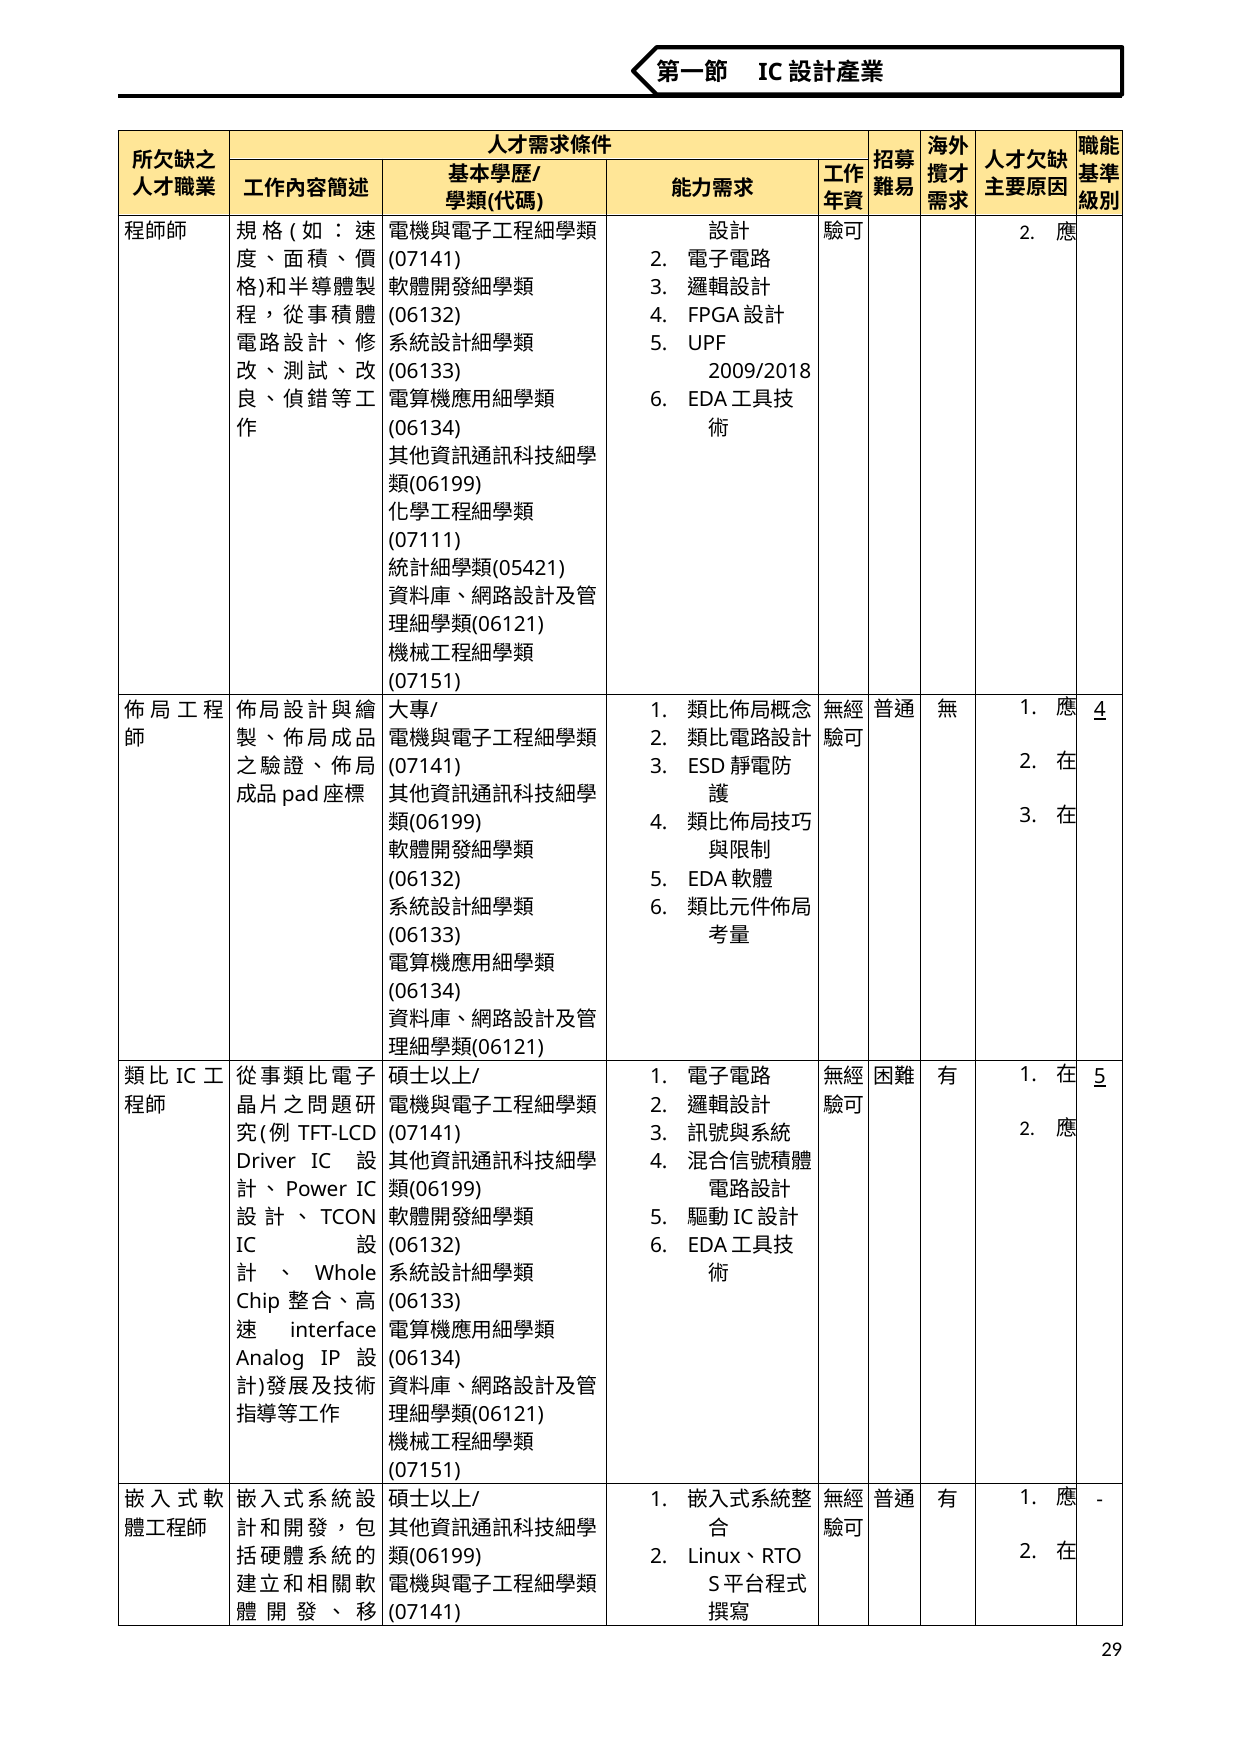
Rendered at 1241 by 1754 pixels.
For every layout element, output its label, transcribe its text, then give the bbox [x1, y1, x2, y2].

table_cell [1077, 216, 1122, 694]
table_header 人才需求條件 [230, 131, 868, 158]
table_cell 能力需求 [607, 160, 818, 214]
table_header 所欠缺之 人才職業 [119, 131, 229, 214]
table_cell 大專/ 電機與電子工程細學類(07141) 其他資訊通訊科技細學類(06199) 軟體開發細學類(06132) 系統設計細學類(06133) 電算機應用細學類(06134) 資料庫、網路設計及管理細學類(06121) [383, 695, 606, 1060]
table_cell 碩士以上/ 其他資訊通訊科技細學類(06199) 電機與電子工程細學類(07141) [383, 1484, 606, 1625]
table_cell - [1077, 1484, 1122, 1625]
table_header 職能基準級別 [1077, 131, 1122, 214]
table_cell 工作內容簡述 [230, 160, 382, 214]
table_cell 嵌入式系統整合 Linux、RTOS平台程式撰寫 嵌入式系統開發流程,如 ARM、MIPS RISC CPU架構 C / C++ 語言撰寫 韌體及硬體設計問題之分析與解決 韌體的開發及維護 [607, 1484, 818, 1625]
table_cell 普通 [869, 695, 920, 1060]
table_cell 無經驗可 [819, 1061, 868, 1483]
table_cell 從事類比電子晶片之問題研究(例TFT-LCD Driver IC 設計、Power IC設計、TCON IC設計、Whole Chip 整合、高速interface Analog IP設計)發展及技術指導等工作 [230, 1061, 382, 1483]
table_cell 在職人員易被挖角，流動率過高 應屆畢業生供給數量不足 [976, 1061, 1076, 1483]
table_cell 嵌入式系統設計和開發，包括硬體系統的建立和相關軟體開發、移 [230, 1484, 382, 1625]
table_cell 嵌入式軟體工程師 [119, 1484, 229, 1625]
table_cell 程師師 [119, 216, 229, 694]
table_cell 應屆畢業生供給數量不足 在職人員技能或素質不符 [976, 1484, 1076, 1625]
table_header 招募難易 [869, 131, 920, 214]
table_cell 應屆畢業生供給數量不足 在職人員技能或素質不符 在職人員易被挖角，流動率過高 [976, 695, 1076, 1060]
table_cell 有 [921, 1484, 975, 1625]
table_cell 困難 [869, 1061, 920, 1483]
table_cell 普通 [869, 1484, 920, 1625]
table_cell 無經驗可 [819, 1484, 868, 1625]
table_cell 類比佈局概念 類比電路設計 ESD靜電防護 類比佈局技巧與限制 EDA軟體 類比元件佈局考量 [607, 695, 818, 1060]
table_cell 無 [921, 695, 975, 1060]
table_header 人才欠缺 主要原因 [976, 131, 1076, 214]
table_cell 電子電路 邏輯設計 訊號與系統 混合信號積體電路設計 驅動IC設計 EDA工具技術 [607, 1061, 818, 1483]
table_cell 規格(如：速度、面積、價格)和半導體製程，從事積體電路設計、修改、測試、改良、偵錯等工作 [230, 216, 382, 694]
table_cell 基本學歷/ 學類(代碼) [383, 160, 606, 214]
table_cell 無經驗可 [819, 695, 868, 1060]
table_cell 在職人員易被挖角，流動率過高 應屆畢業生供給數量不足 [976, 216, 1076, 694]
table_cell 類比IC工程師 [119, 1061, 229, 1483]
table_cell 4 [1077, 695, 1122, 1060]
table_cell [869, 216, 920, 694]
table_cell 電機與電子工程細學類(07141) 軟體開發細學類(06132) 系統設計細學類(06133) 電算機應用細學類(06134) 其他資訊通訊科技細學類(06199) 化學工程細學類(07111) 統計細學類(05421) 資料庫、網路設計及管理細學類(06121) 機械工程細學類(07151) [383, 216, 606, 694]
table_cell [921, 216, 975, 694]
table_cell 碩士以上/ 電機與電子工程細學類(07141) 其他資訊通訊科技細學類(06199) 軟體開發細學類(06132) 系統設計細學類(06133) 電算機應用細學類(06134) 資料庫、網路設計及管理細學類(06121) 機械工程細學類(07151) [383, 1061, 606, 1483]
table_cell 佈局設計與繪製、佈局成品之驗證、佈局成品pad座標 [230, 695, 382, 1060]
table_header 海外攬才需求 [921, 131, 975, 214]
table_cell 驗可 [819, 216, 868, 694]
table_cell 工作 年資 [819, 160, 868, 214]
table_cell 佈局工程師 [119, 695, 229, 1060]
table_cell 數位積體電路設計 電子電路 邏輯設計 FPGA設計 UPF 2009/2018 EDA工具技術 [607, 216, 818, 694]
table_cell 5 [1077, 1061, 1122, 1483]
table_cell 有 [921, 1061, 975, 1483]
